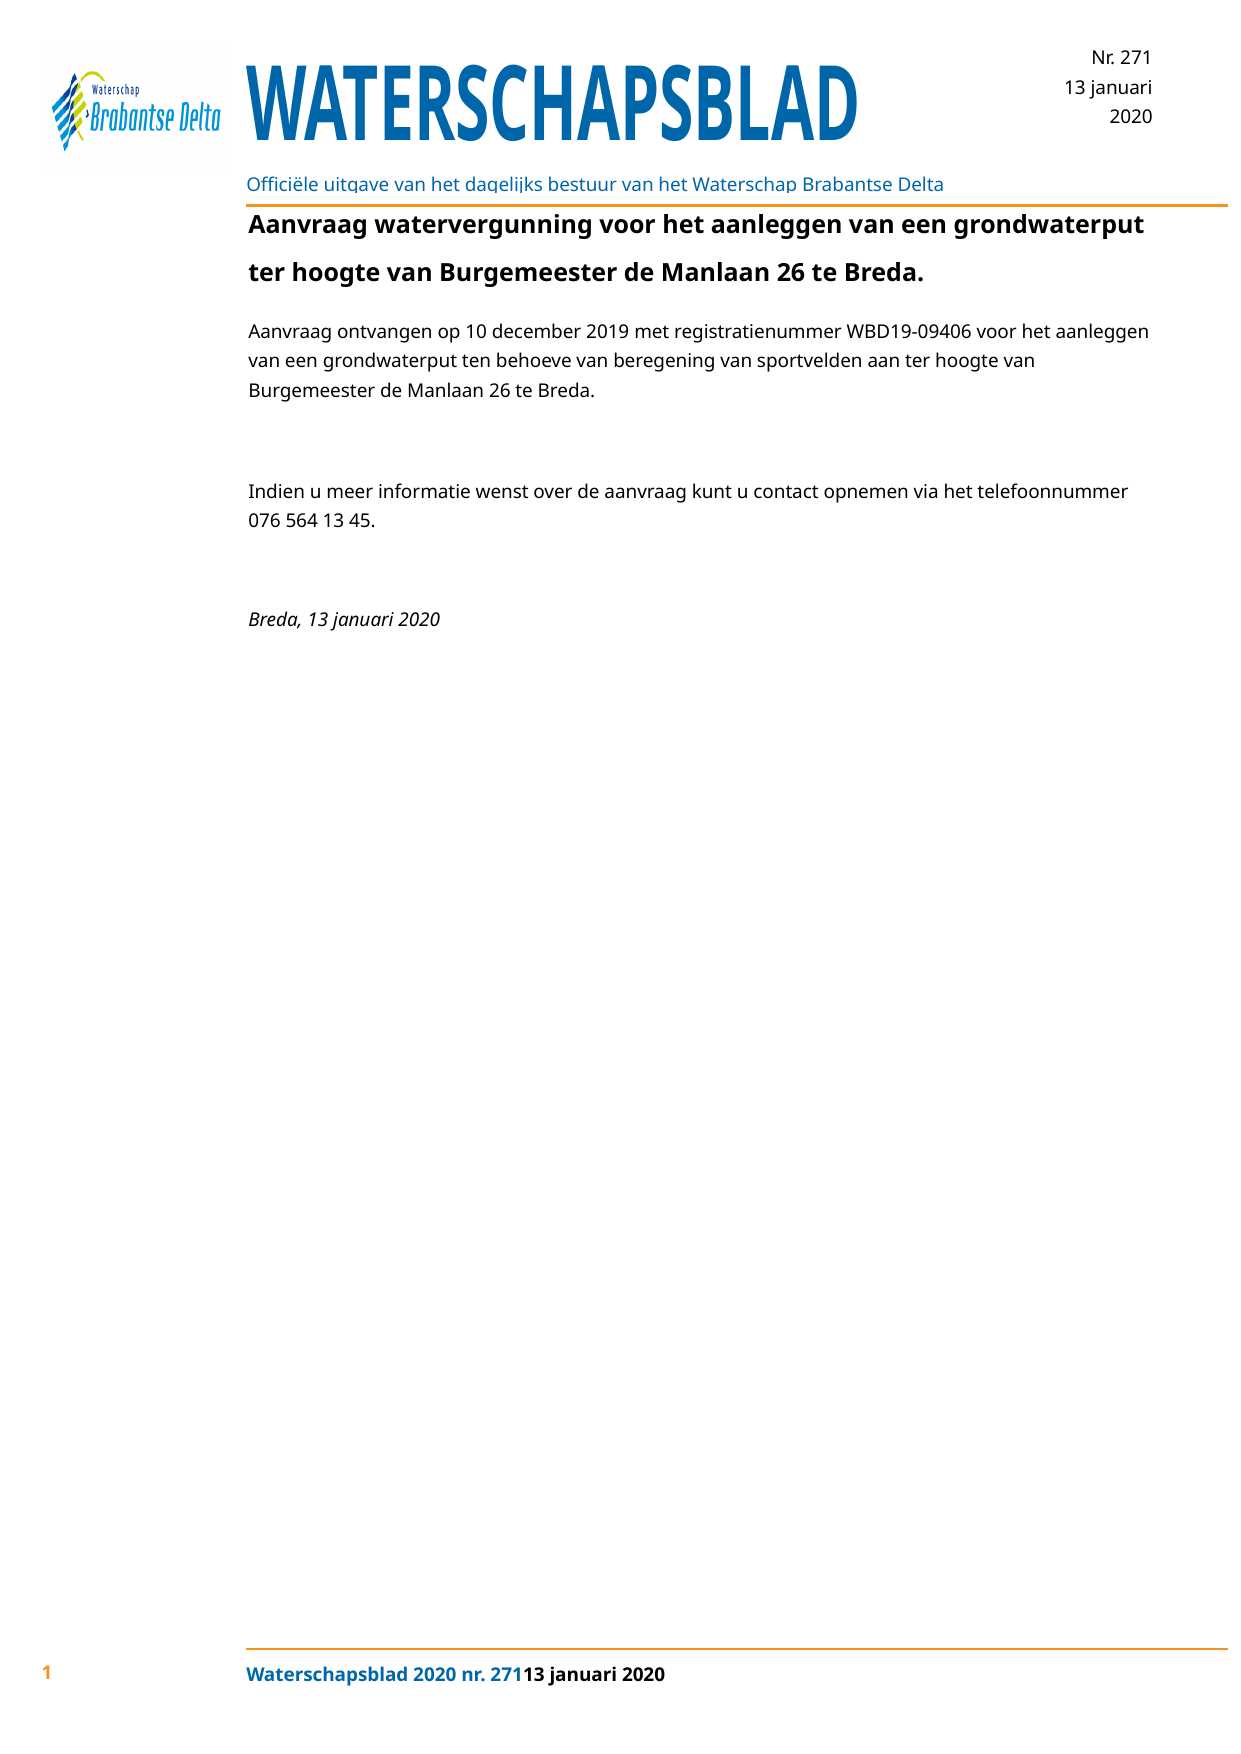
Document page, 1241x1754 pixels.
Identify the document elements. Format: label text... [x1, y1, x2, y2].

text Indien u meer informatie wenst over de aanvraag kunt u contact opnemen via het telefoonnummer 076 564 13 45. [248, 478, 1152, 533]
text Breda, 13 januari 2020 [248, 606, 1152, 631]
text Aanvraag ontvangen op 10 december 2019 met registratienummer WBD19-09406 voor het aanleggen van een grondwaterput ten behoeve van beregening van sportvelden aan ter hoogte van Burgemeester de Manlaan 26 te Breda. [248, 318, 1152, 403]
picture [41, 47, 231, 172]
text Aanvraag watervergunning voor het aanleggen van een grondwaterput ter hoogte van Burgemeester de Manlaan 26 te Breda. [248, 207, 1152, 288]
